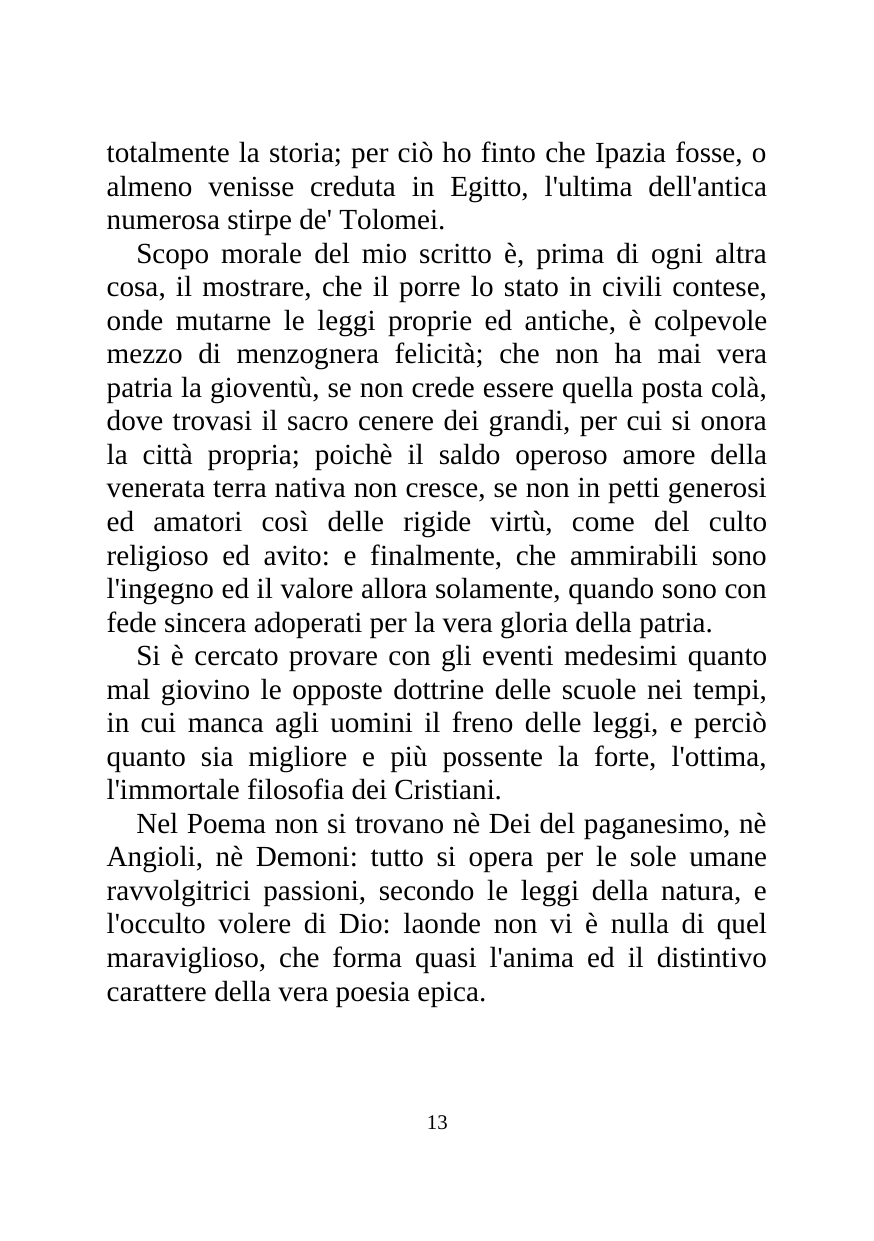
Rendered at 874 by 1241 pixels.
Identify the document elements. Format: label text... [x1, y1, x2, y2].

text totalmente la storia; per ciò ho finto che Ipazia fosse, o almeno venisse creduta in Egitto, l'ultima dell'antica numerosa stirpe de' Tolomei. [106, 135, 768, 236]
text Nel Poema non si trovano nè Dei del paganesimo, nè Angioli, nè Demoni: tutto si opera per le sole umane ravvolgitrici passioni, secondo le leggi della natura, e l'occulto volere di Dio: laonde non vi è nulla di quel maraviglioso, che forma quasi l'anima ed il distintivo carattere della vera poesia epica. [106, 806, 768, 1007]
text Scopo morale del mio scritto è, prima di ogni altra cosa, il mostrare, che il porre lo stato in civili contese, onde mutarne le leggi proprie ed antiche, è colpevole mezzo di menzognera felicità; che non ha mai vera patria la gioventù, se non crede essere quella posta colà, dove trovasi il sacro cenere dei grandi, per cui si onora la città propria; poichè il saldo operoso amore della venerata terra nativa non cresce, se non in petti generosi ed amatori così delle rigide virtù, come del culto religioso ed avito: e finalmente, che ammirabili sono l'ingegno ed il valore allora solamente, quando sono con fede sincera adoperati per la vera gloria della patria. [106, 236, 768, 638]
text Si è cercato provare con gli eventi medesimi quanto mal giovino le opposte dottrine delle scuole nei tempi, in cui manca agli uomini il freno delle leggi, e perciò quanto sia migliore e più possente la forte, l'ottima, l'immortale filosofia dei Cristiani. [106, 638, 768, 806]
